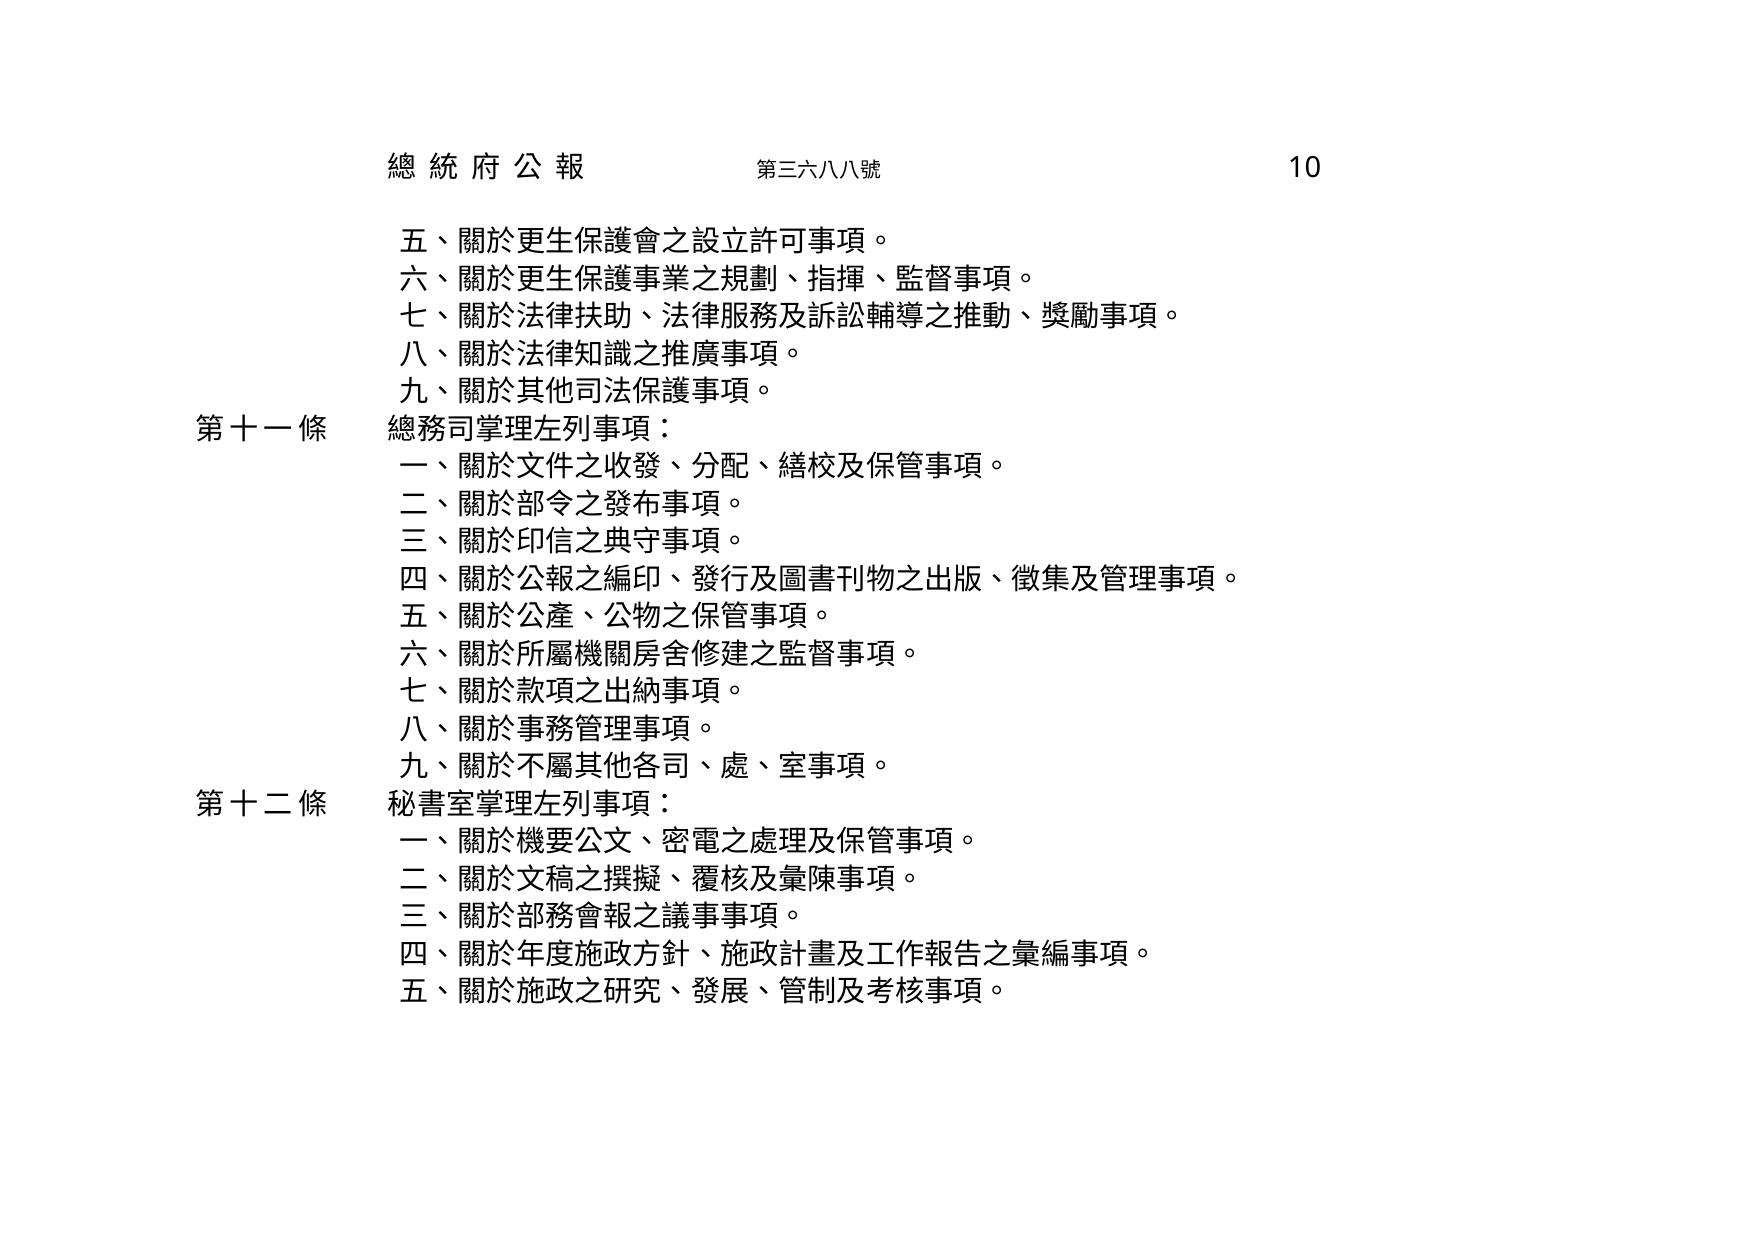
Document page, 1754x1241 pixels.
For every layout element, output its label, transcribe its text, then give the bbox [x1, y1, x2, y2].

text 第十一條 總務司掌理左列事項： [195, 409, 1559, 447]
text 六、關於所屬機關房舍修建之監督事項。 [399, 634, 1559, 672]
text 一、關於機要公文、密電之處理及保管事項。 [399, 822, 1559, 859]
text 七、關於款項之出納事項。 [399, 672, 1559, 709]
text 七、關於法律扶助、法律服務及訴訟輔導之推動、獎勵事項。 [399, 297, 1559, 334]
text 六、關於更生保護事業之規劃、指揮、監督事項。 [399, 259, 1559, 297]
text 四、關於年度施政方針、施政計畫及工作報告之彙編事項。 [399, 934, 1559, 972]
text 九、關於不屬其他各司、處、室事項。 [399, 747, 1559, 784]
text 三、關於印信之典守事項。 [399, 522, 1559, 559]
text 三、關於部務會報之議事事項。 [399, 897, 1559, 934]
text 四、關於公報之編印、發行及圖書刊物之出版、徵集及管理事項。 [399, 559, 1559, 597]
text 二、關於部令之發布事項。 [399, 484, 1559, 522]
text 一、關於文件之收發、分配、繕校及保管事項。 [399, 447, 1559, 484]
text 五、關於更生保護會之設立許可事項。 [399, 222, 1559, 259]
text 五、關於施政之研究、發展、管制及考核事項。 [399, 972, 1559, 1009]
text 第十二條 秘書室掌理左列事項： [195, 784, 1559, 822]
text 八、關於事務管理事項。 [399, 709, 1559, 747]
text 五、關於公產、公物之保管事項。 [399, 597, 1559, 634]
text 二、關於文稿之撰擬、覆核及彙陳事項。 [399, 859, 1559, 897]
text 八、關於法律知識之推廣事項。 [399, 334, 1559, 372]
text 九、關於其他司法保護事項。 [399, 372, 1559, 409]
